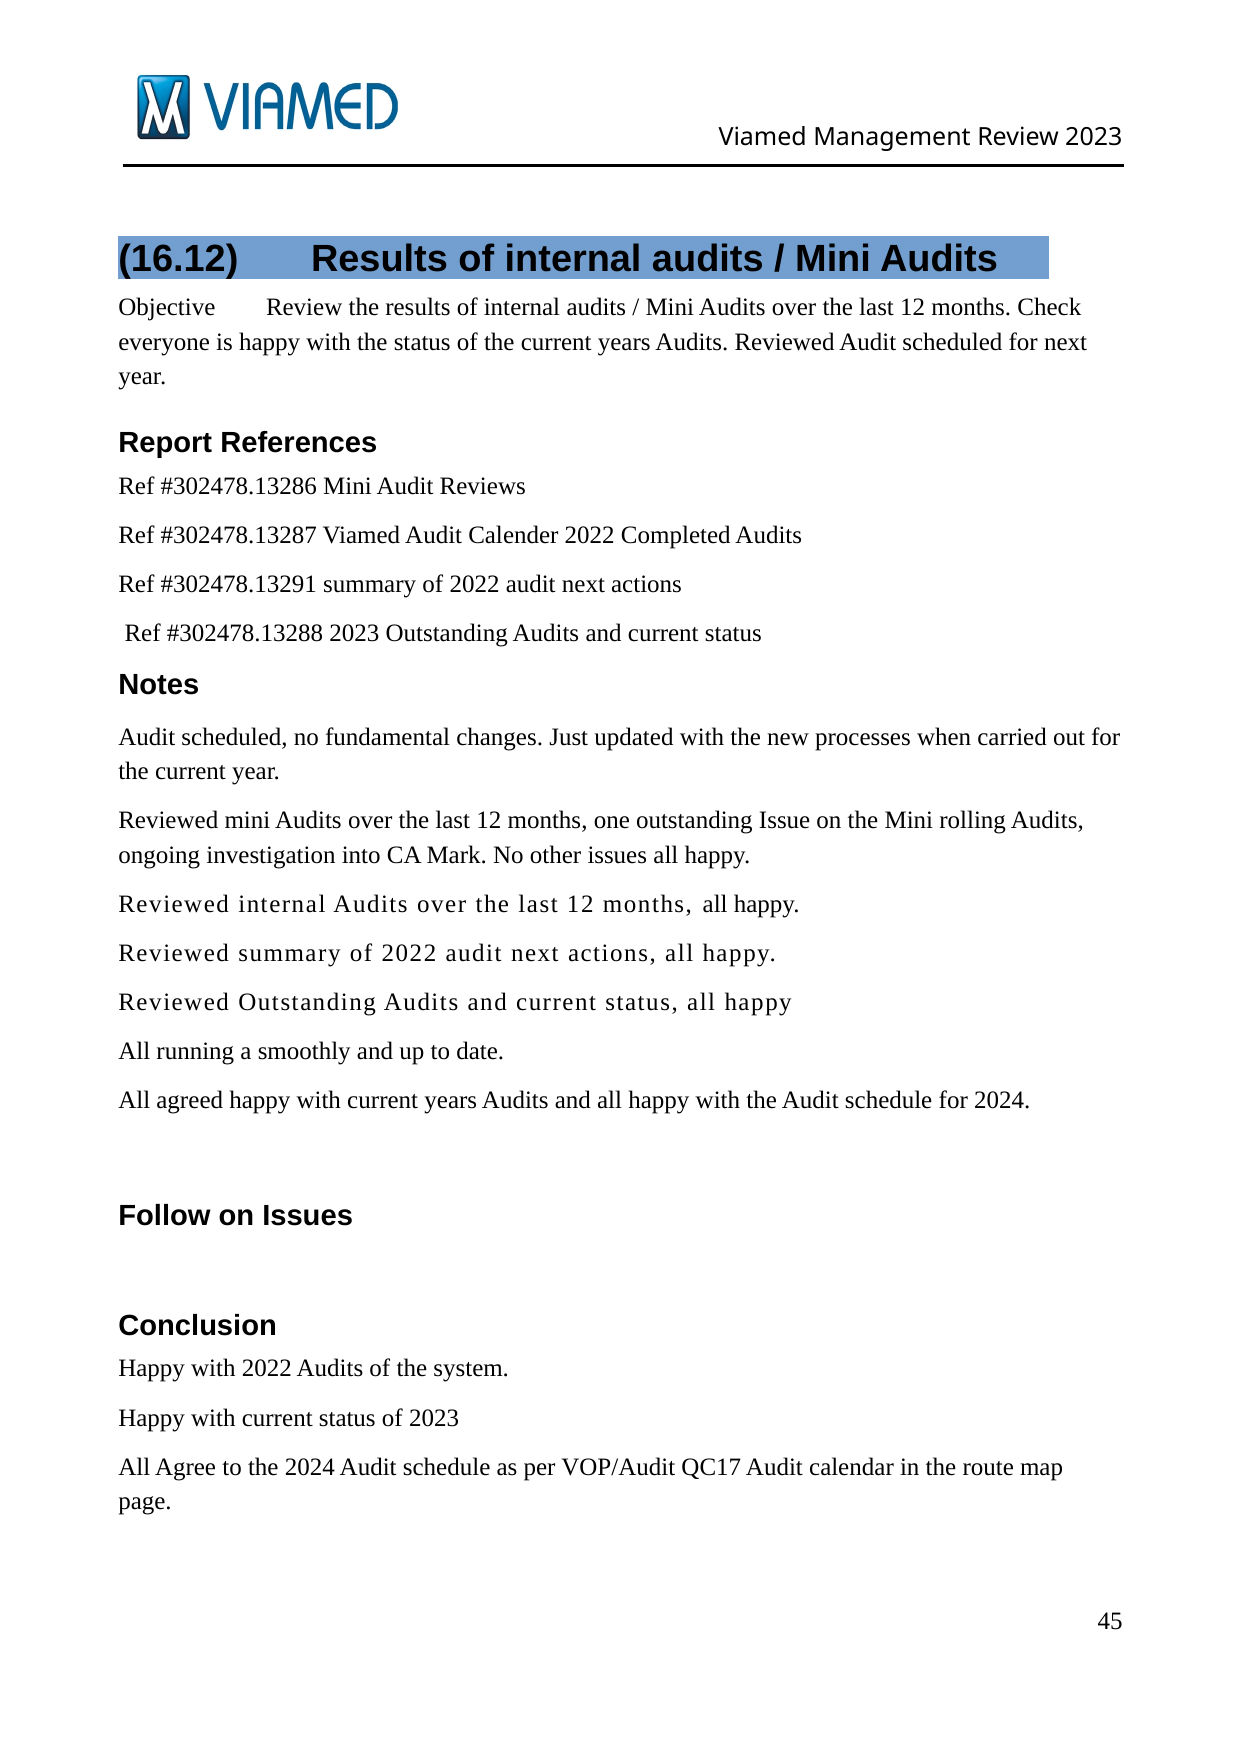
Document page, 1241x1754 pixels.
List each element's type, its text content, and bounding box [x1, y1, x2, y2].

text Ref #302478.13288 2023 Outstanding Audits and current status [118, 618, 1122, 647]
text Ref #302478.13286 Mini Audit Reviews [118, 471, 1122, 499]
text Reviewed Outstanding Audits and current status, all happy [118, 987, 1122, 1016]
text Ref #302478.13291 summary of 2022 audit next actions [118, 569, 1122, 598]
text All running a smoothly and up to date. [118, 1036, 1122, 1065]
text Reviewed internal Audits over the last 12 months, all happy. [118, 889, 1122, 918]
subtitle Follow on Issues [118, 1198, 1122, 1231]
text Objective Review the results of internal audits / Mini Audits over the last 12 months. Check everyone is happy with the status of the current years Audits. Reviewed Audit scheduled for next year. [118, 292, 1122, 390]
text Happy with current status of 2023 [118, 1403, 1122, 1431]
text Audit scheduled, no fundamental changes. Just updated with the new processes when carried out for the current year. [118, 722, 1122, 785]
text Notes [118, 667, 1122, 701]
text Ref #302478.13287 Viamed Audit Calender 2022 Completed Audits [118, 520, 1122, 548]
picture [133, 65, 401, 149]
subtitle (16.12) Results of internal audits / Mini Audits [1049, 236, 1122, 279]
text Happy with 2022 Audits of the system. [118, 1353, 1122, 1382]
text All Agree to the 2024 Audit schedule as per VOP/Audit QC17 Audit calendar in the route map page. [118, 1452, 1122, 1515]
text All agreed happy with current years Audits and all happy with the Audit schedule for 2024. [118, 1085, 1122, 1114]
text Reviewed summary of 2022 audit next actions, all happy. [118, 938, 1122, 967]
subtitle Conclusion [118, 1307, 1122, 1341]
text Reviewed mini Audits over the last 12 months, one outstanding Issue on the Mini rolling Audits, ongoing investigation into CA Mark. No other issues all happy. [118, 805, 1122, 868]
subtitle Report References [118, 425, 1122, 458]
